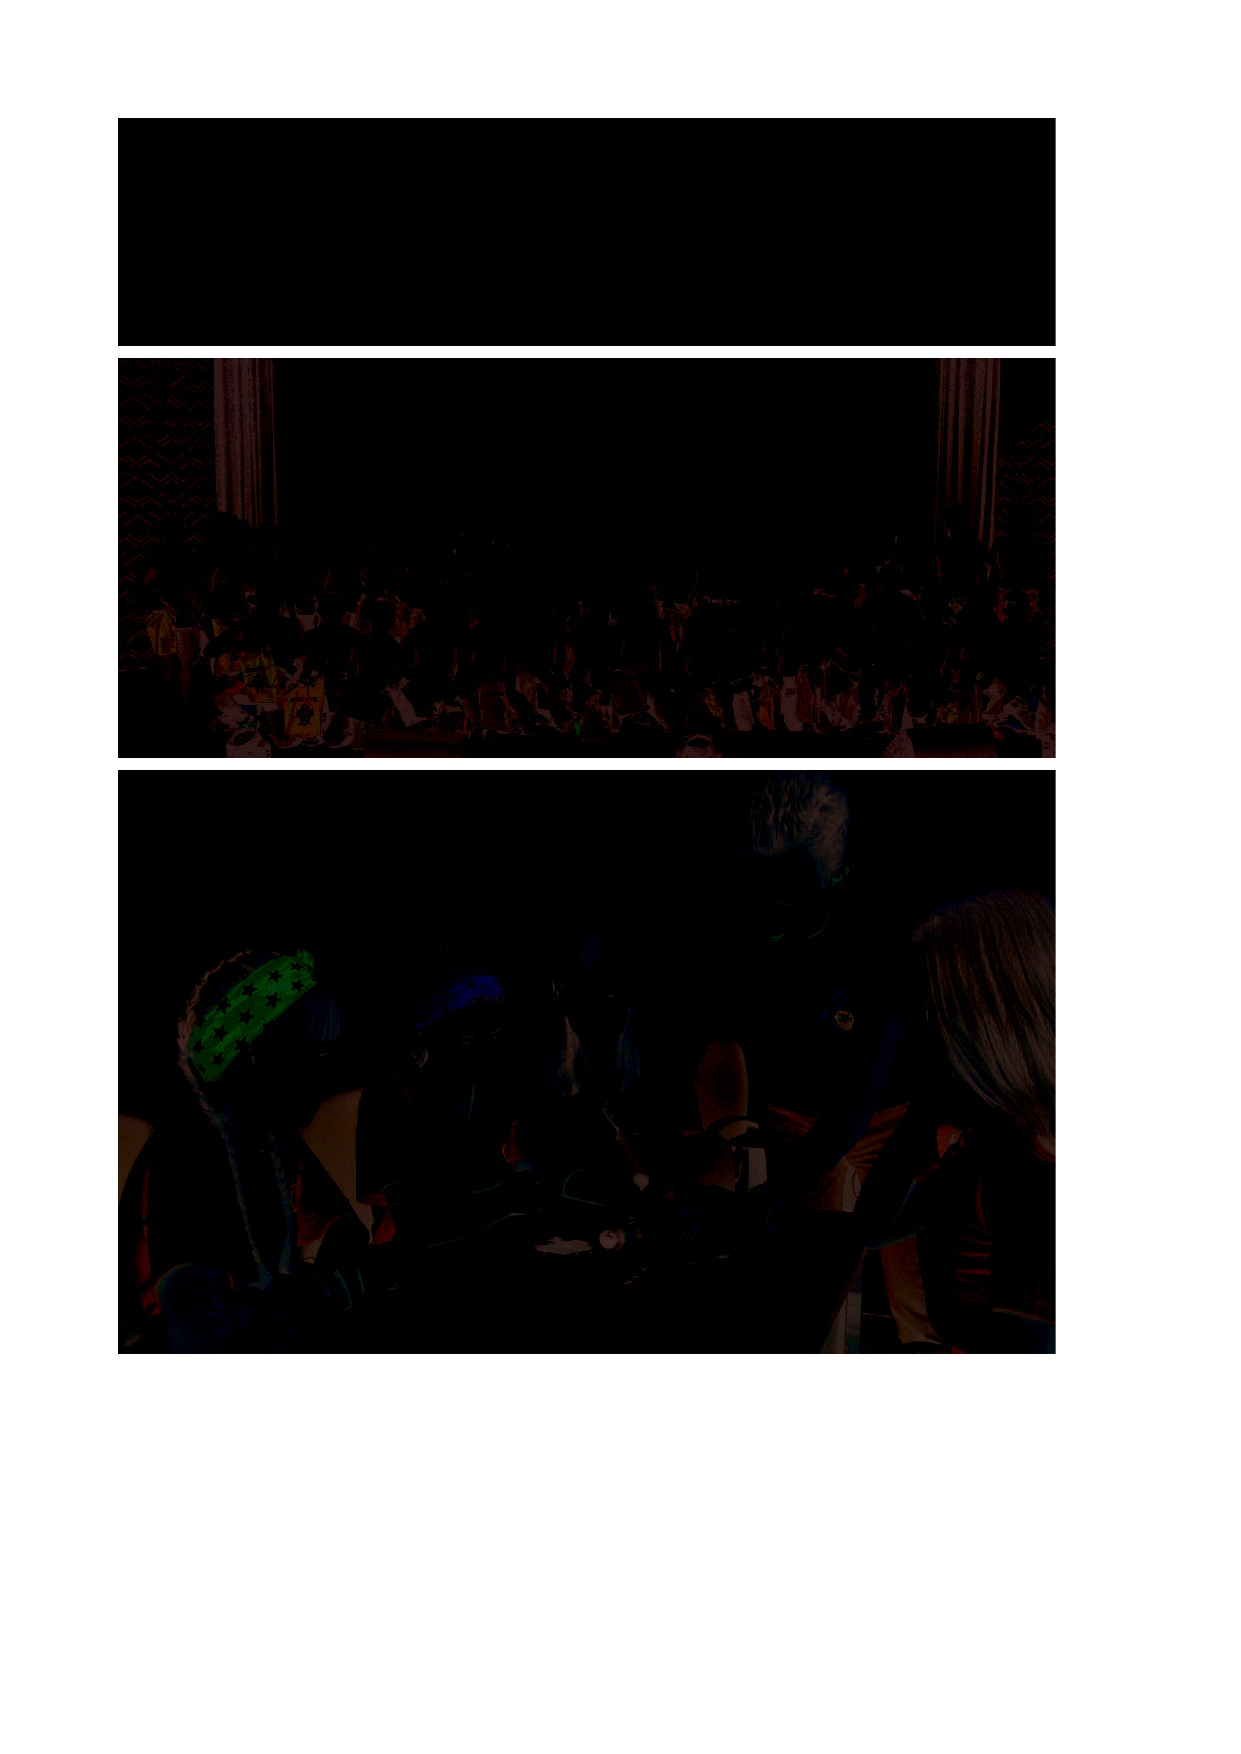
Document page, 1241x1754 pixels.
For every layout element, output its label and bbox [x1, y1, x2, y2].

picture [118, 770, 1056, 1354]
picture [118, 358, 1056, 758]
picture [118, 118, 1056, 346]
